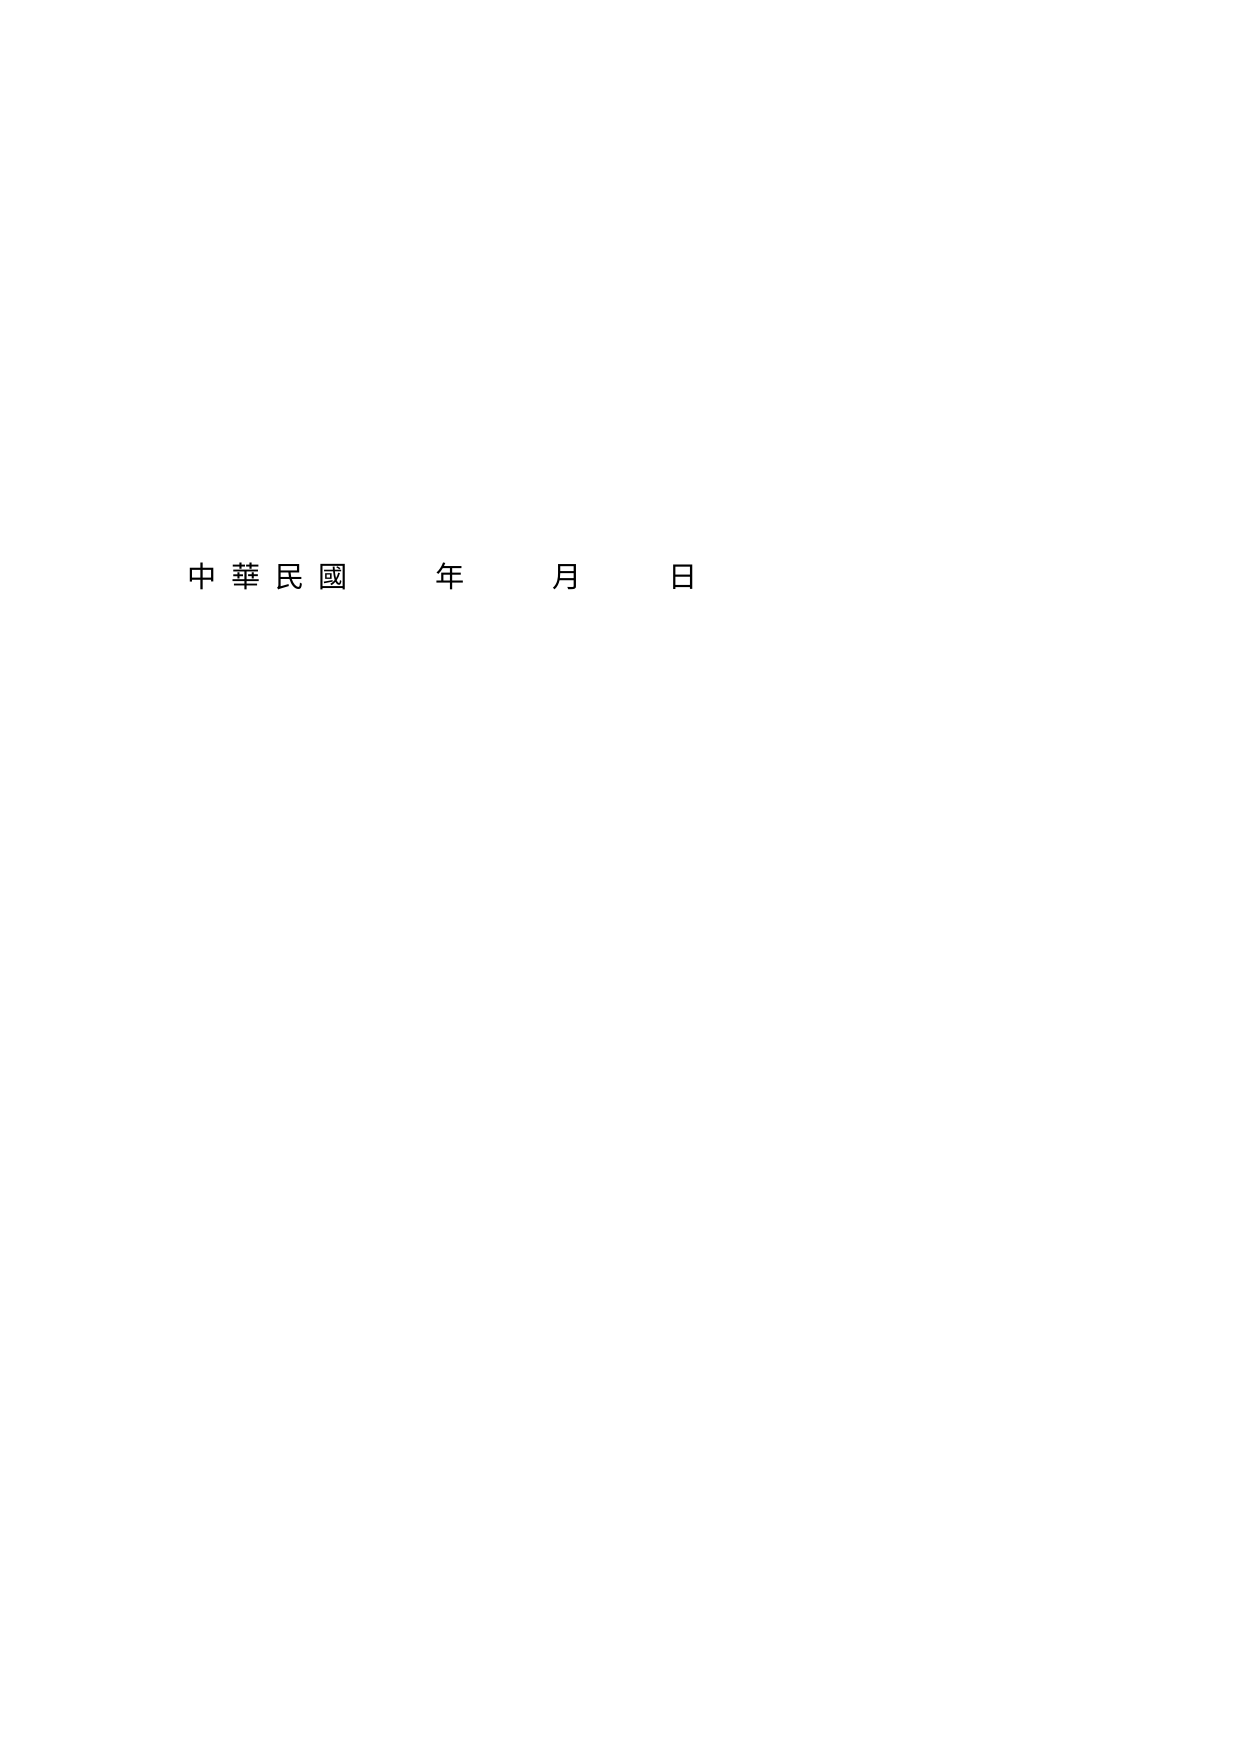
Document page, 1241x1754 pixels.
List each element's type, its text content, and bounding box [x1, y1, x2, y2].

text 中 華 民 國 年 月 日 [187, 533, 1053, 596]
